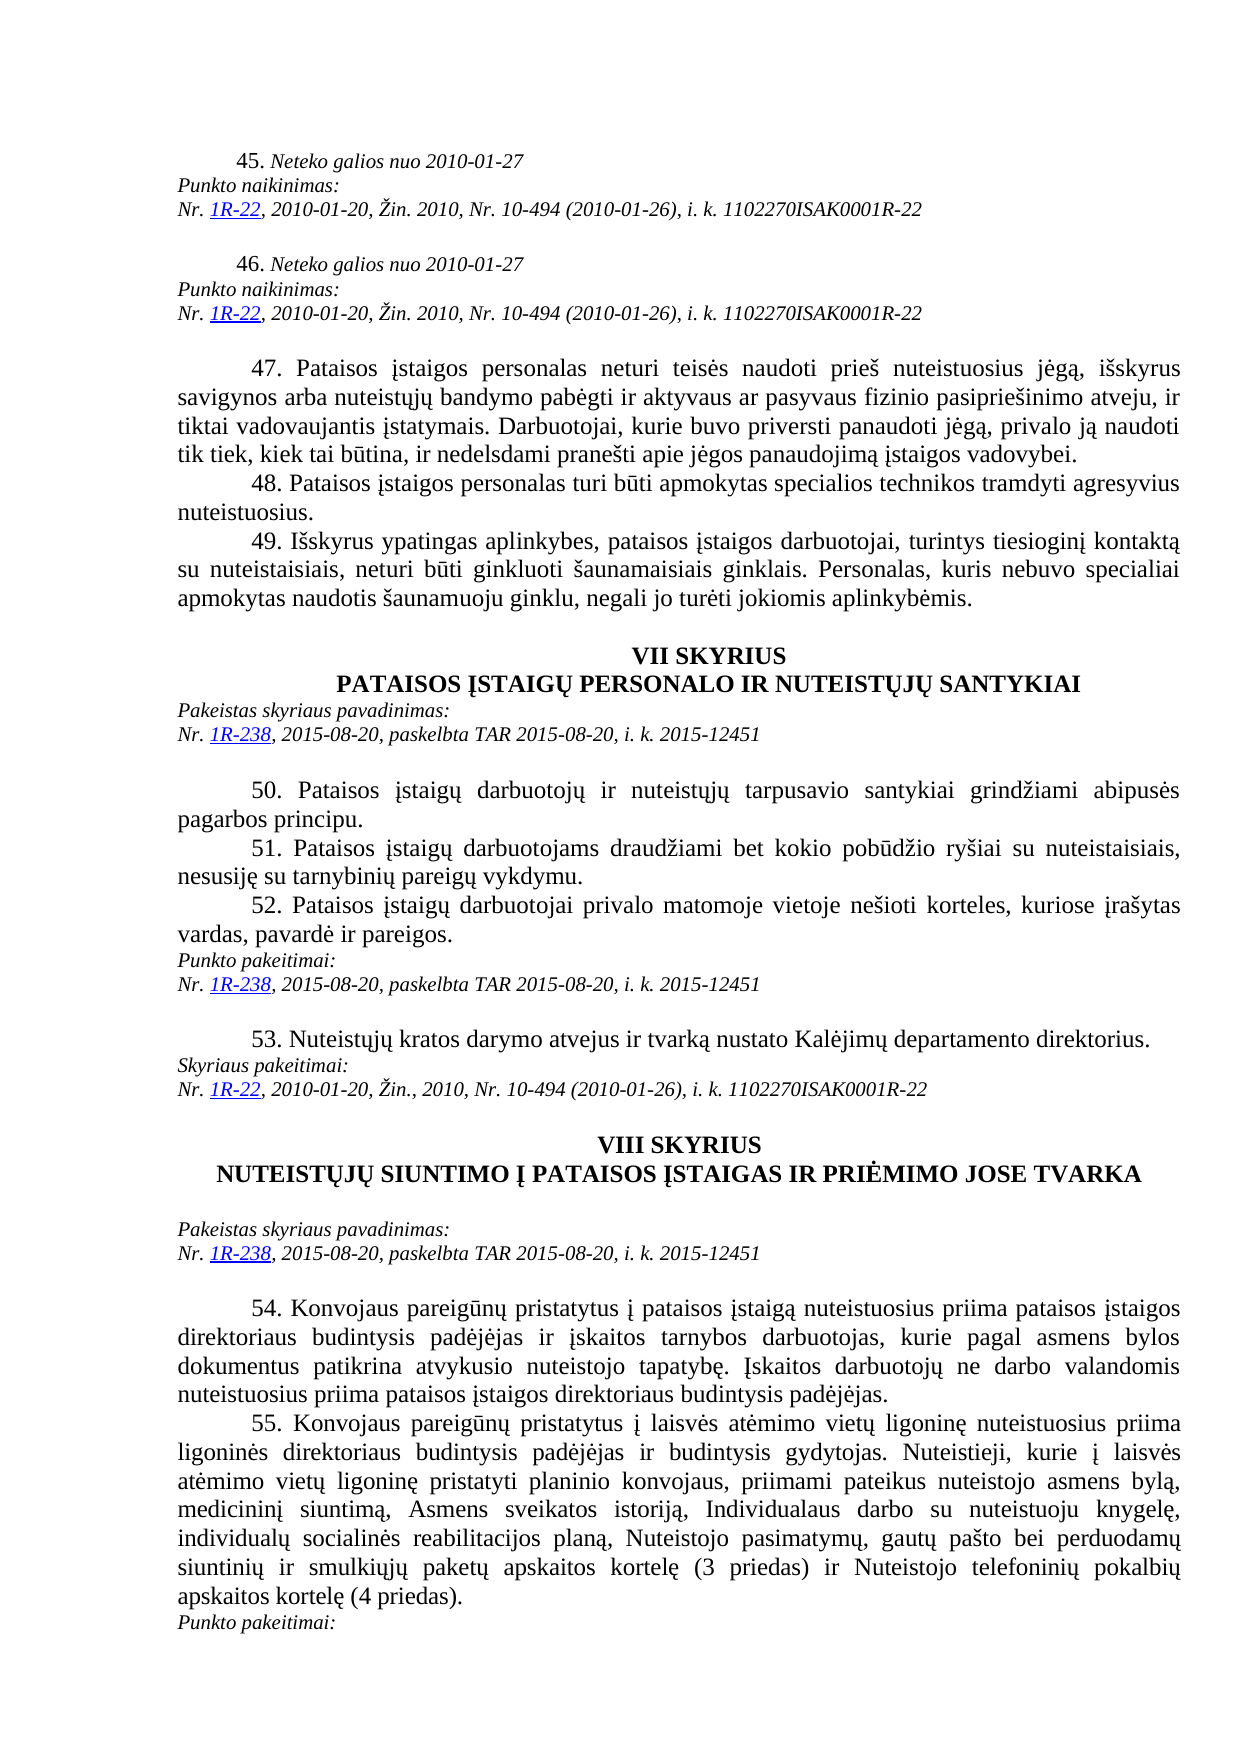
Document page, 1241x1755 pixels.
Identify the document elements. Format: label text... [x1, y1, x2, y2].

text 53. Nuteistųjų kratos darymo atvejus ir tvarką nustato Kalėjimų departamento direktorius. [177, 1024, 1181, 1053]
text Punkto pakeitimai: [177, 948, 1181, 972]
text Nr. 1R-22, 2010-01-20, Žin., 2010, Nr. 10-494 (2010-01-26), i. k. 1102270ISAK0001R-22 [177, 1077, 1181, 1101]
text Pakeistas skyriaus pavadinimas: [177, 1216, 1181, 1241]
text Punkto pakeitimai: [177, 1609, 1181, 1634]
text VII SKYRIUS [177, 641, 1181, 669]
text Punkto naikinimas: [177, 173, 1181, 197]
text Nr. 1R-22, 2010-01-20, Žin. 2010, Nr. 10-494 (2010-01-26), i. k. 1102270ISAK0001R-22 [177, 197, 1181, 221]
text Nr. 1R-238, 2015-08-20, paskelbta TAR 2015-08-20, i. k. 2015-12451 [177, 722, 1181, 746]
text PATAISOS ĮSTAIGŲ PERSONALO IR NUTEISTŲJŲ SANTYKIAI [177, 669, 1181, 698]
text Skyriaus pakeitimai: [177, 1053, 1181, 1077]
text Nr. 1R-238, 2015-08-20, paskelbta TAR 2015-08-20, i. k. 2015-12451 [177, 972, 1181, 996]
text Nr. 1R-22, 2010-01-20, Žin. 2010, Nr. 10-494 (2010-01-26), i. k. 1102270ISAK0001R-22 [177, 301, 1181, 324]
text 46. Neteko galios nuo 2010-01-27 [177, 250, 1181, 276]
text 55. Konvojaus pareigūnų pristatytus į laisvės atėmimo vietų ligoninę nuteistuosius priima ligoninės direktoriaus budintysis padėjėjas ir budintysis gydytojas. Nuteistieji, kurie į laisvės atėmimo vietų ligoninę pristatyti planinio konvojaus, priimami pateikus nuteistojo asmens bylą, medicininį siuntimą, Asmens sveikatos istoriją, Individualaus darbo su nuteistuoju knygelę, individualų socialinės reabilitacijos planą, Nuteistojo pasimatymų, gautų pašto bei perduodamų siuntinių ir smulkiųjų paketų apskaitos kortelę (3 priedas) ir Nuteistojo telefoninių pokalbių apskaitos kortelę (4 priedas). [177, 1408, 1181, 1609]
text Nr. 1R-238, 2015-08-20, paskelbta TAR 2015-08-20, i. k. 2015-12451 [177, 1241, 1181, 1264]
text 51. Pataisos įstaigų darbuotojams draudžiami bet kokio pobūdžio ryšiai su nuteistaisiais, nesusiję su tarnybinių pareigų vykdymu. [177, 833, 1181, 890]
text 49. Išskyrus ypatingas aplinkybes, pataisos įstaigos darbuotojai, turintys tiesioginį kontaktą su nuteistaisiais, neturi būti ginkluoti šaunamaisiais ginklais. Personalas, kuris nebuvo specialiai apmokytas naudotis šaunamuoju ginklu, negali jo turėti jokiomis aplinkybėmis. [177, 526, 1181, 612]
text 50. Pataisos įstaigų darbuotojų ir nuteistųjų tarpusavio santykiai grindžiami abipusės pagarbos principu. [177, 775, 1181, 833]
text 45. Neteko galios nuo 2010-01-27 [177, 147, 1181, 173]
text 47. Pataisos įstaigos personalas neturi teisės naudoti prieš nuteistuosius jėgą, išskyrus savigynos arba nuteistųjų bandymo pabėgti ir aktyvaus ar pasyvaus fizinio pasipriešinimo atveju, ir tiktai vadovaujantis įstatymais. Darbuotojai, kurie buvo priversti panaudoti jėgą, privalo ją naudoti tik tiek, kiek tai būtina, ir nedelsdami pranešti apie jėgos panaudojimą įstaigos vadovybei. [177, 353, 1181, 468]
text 48. Pataisos įstaigos personalas turi būti apmokytas specialios technikos tramdyti agresyvius nuteistuosius. [177, 468, 1181, 526]
text NUTEISTŲJŲ SIUNTIMO Į PATAISOS ĮSTAIGAS IR PRIĖMIMO JOSE TVARKA [177, 1159, 1181, 1188]
text Pakeistas skyriaus pavadinimas: [177, 698, 1181, 722]
text Punkto naikinimas: [177, 276, 1181, 301]
text VIII SKYRIUS [177, 1130, 1181, 1159]
text 54. Konvojaus pareigūnų pristatytus į pataisos įstaigą nuteistuosius priima pataisos įstaigos direktoriaus budintysis padėjėjas ir įskaitos tarnybos darbuotojas, kurie pagal asmens bylos dokumentus patikrina atvykusio nuteistojo tapatybę. Įskaitos darbuotojų ne darbo valandomis nuteistuosius priima pataisos įstaigos direktoriaus budintysis padėjėjas. [177, 1293, 1181, 1408]
text 52. Pataisos įstaigų darbuotojai privalo matomoje vietoje nešioti korteles, kuriose įrašytas vardas, pavardė ir pareigos. [177, 890, 1181, 948]
